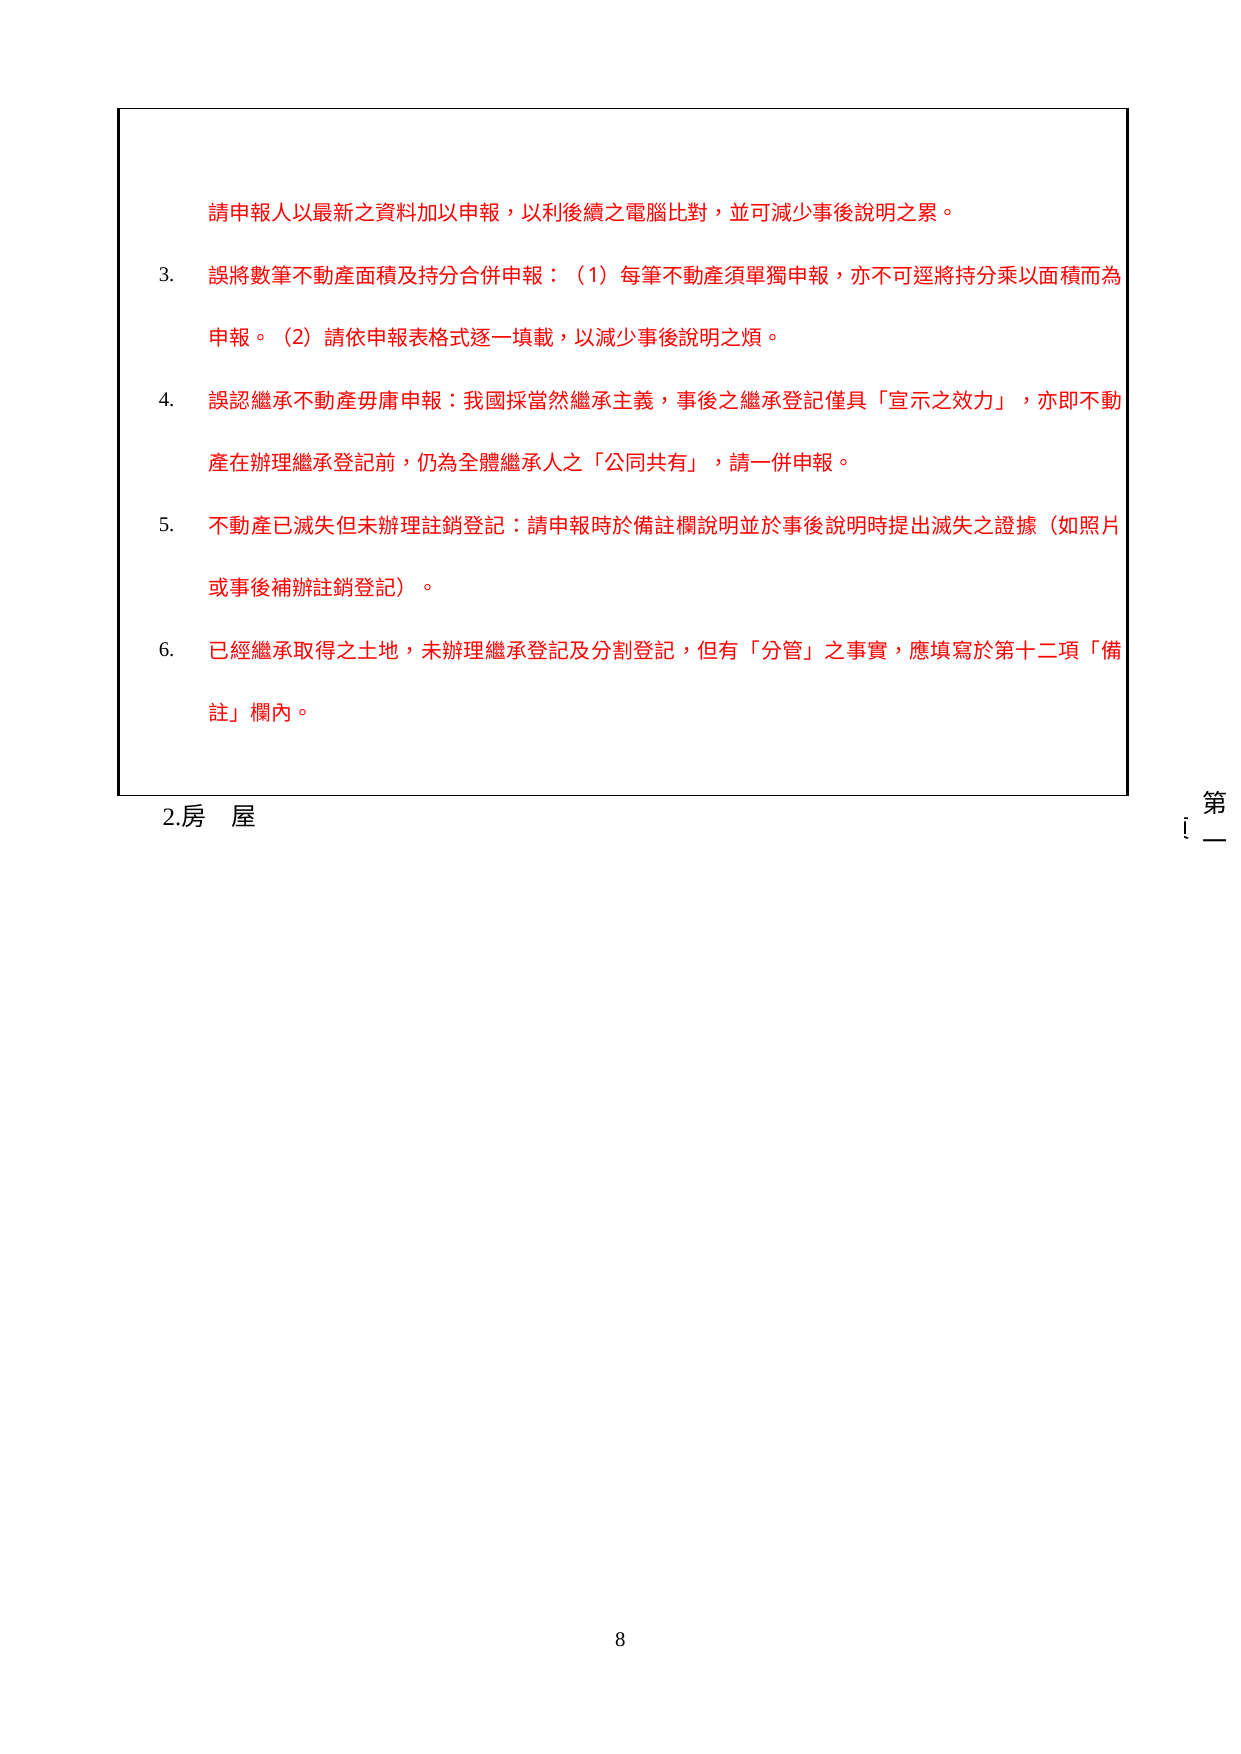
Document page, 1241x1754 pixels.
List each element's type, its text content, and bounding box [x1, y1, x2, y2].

table_cell ★注意事項： 土地地號、面積與持分應依「所有權狀」逐筆填載，避免按土地、稅單資料或推估方式填寫。申報人與配偶是否有繼承之土地，申報前應查詢瞭解后，據實申報。 「土地坐落」應點選寫其「縣（市）」、「區（鄉、鎮、市）」， 並詳細輸入「段」、「小段」、「地號」資料。 若一筆土地，屬多個地號，則每筆地號均需輸入。 土地無論不論價值、面積或持分之多寡，均須申報，包含公共道路、農地、農用水溝、墓地，只要有土地權狀即須申報。 ★常見錯誤態樣： 誤以為土地為上面沒有建物才算土地：部分申報人僅申報房屋未申報土地，是錯誤觀念，應一併申報。 因不知地籍重劃而仍以舊謄本申報：原則上只要能證明不動產之同一性，即可認為誠實申報；惟仍請申報人以最新之資料加以申報，以利後續之電腦比對，並可減少事後說明之累。 誤將數筆不動產面積及持分合併申報：（1）每筆不動產須單獨申報，亦不可逕將持分乘以面積而為申報。（2）請依申報表格式逐一填載，以減少事後說明之煩。 誤認繼承不動產毋庸申報：我國採當然繼承主義，事後之繼承登記僅具「宣示之效力」，亦即不動產在辦理繼承登記前，仍為全體繼承人之「公同共有」，請一併申報。 不動產已滅失但未辦理註銷登記：請申報時於備註欄說明並於事後說明時提出滅失之證據（如照片或事後補辦註銷登記）。 已經繼承取得之土地，未辦理繼承登記及分割登記，但有「分管」之事實，應填寫於第十二項「備註」欄內。 [120, 109, 1126, 795]
text 2.房 屋 [118, 796, 1122, 832]
